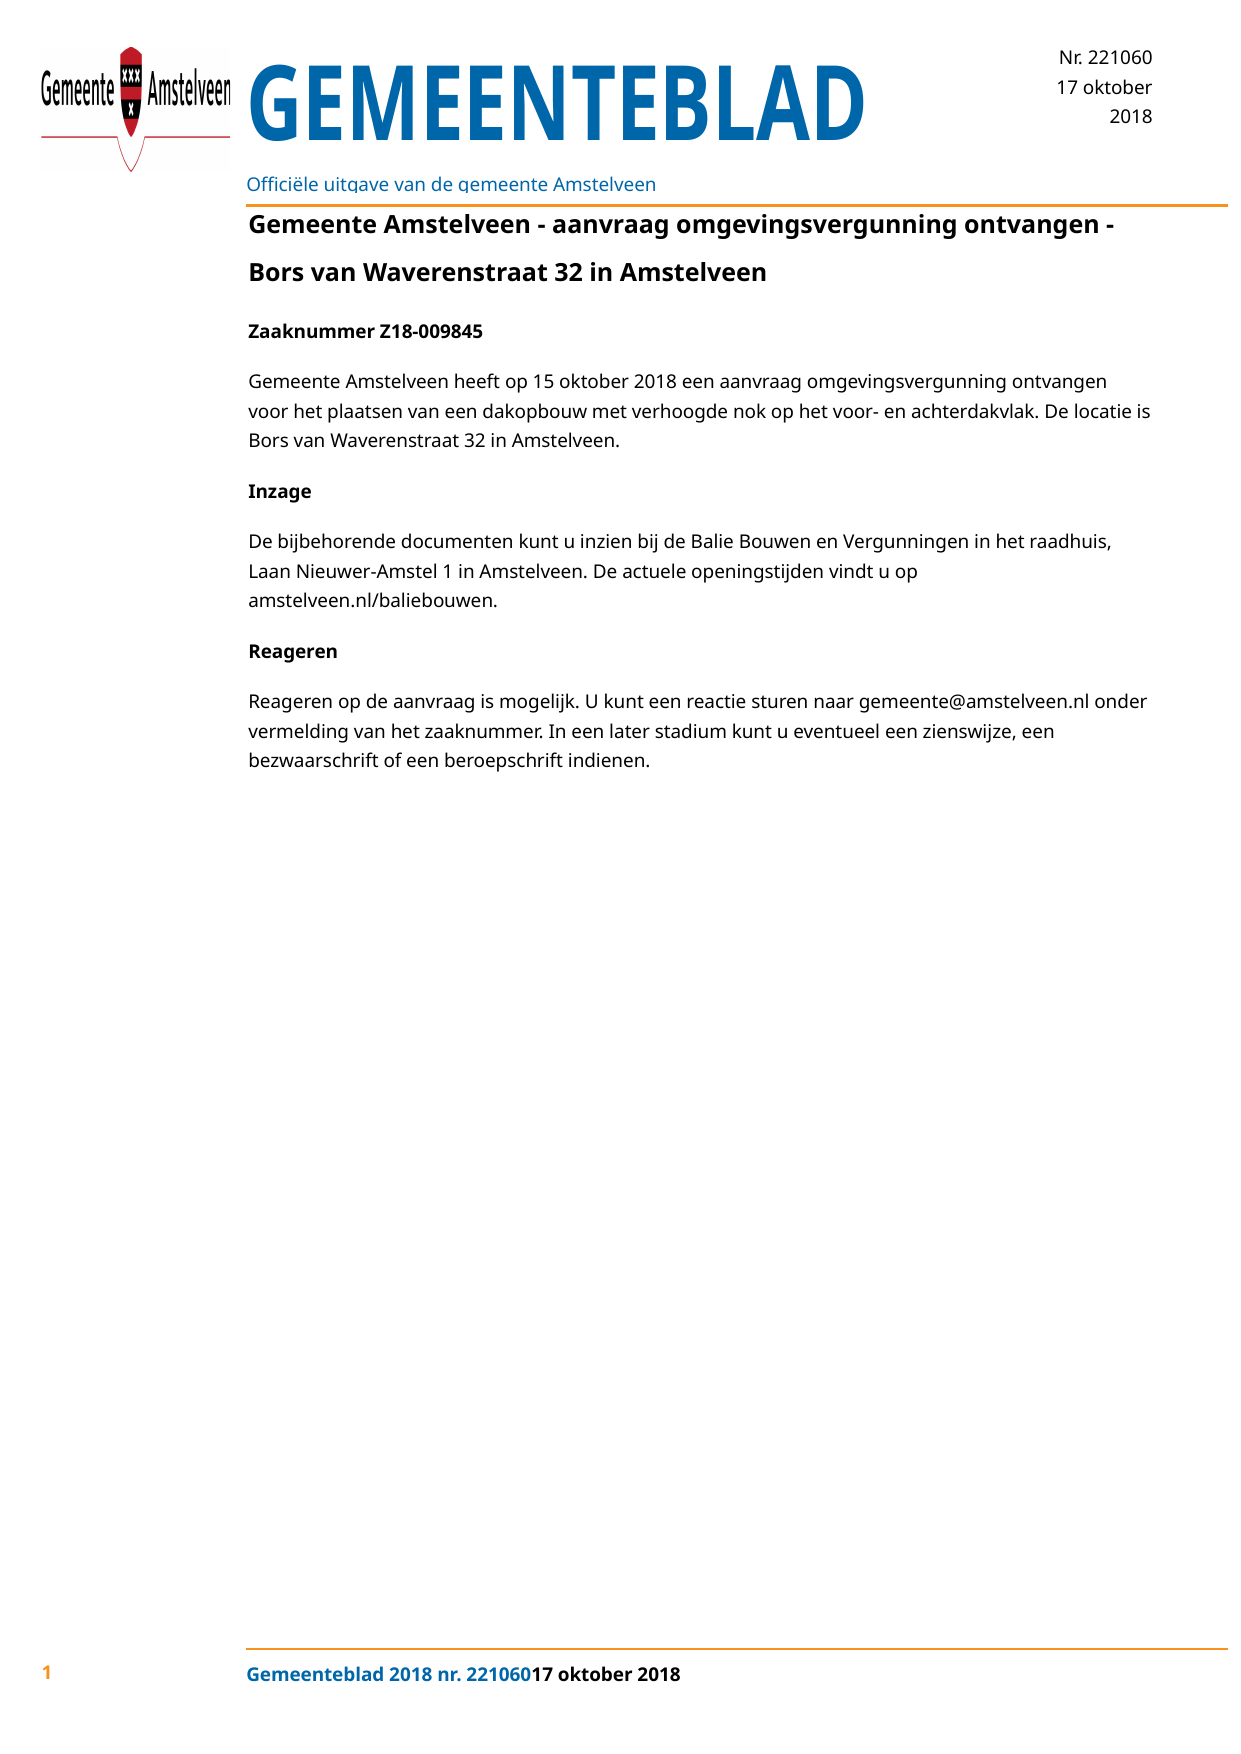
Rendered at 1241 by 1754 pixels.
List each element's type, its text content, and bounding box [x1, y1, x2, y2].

text Zaaknummer Z18-009845 [248, 318, 1152, 344]
text Gemeente Amstelveen heeft op 15 oktober 2018 een aanvraag omgevingsvergunning ontvangen voor het plaatsen van een dakopbouw met verhoogde nok op het voor- en achterdakvlak. De locatie is Bors van Waverenstraat 32 in Amstelveen. [248, 368, 1152, 453]
text Reageren [248, 638, 1152, 664]
text Reageren op de aanvraag is mogelijk. U kunt een reactie sturen naar gemeente@amstelveen.nl onder vermelding van het zaaknummer. In een later stadium kunt u eventueel een zienswijze, een bezwaarschrift of een beroepschrift indienen. [248, 688, 1152, 773]
picture [41, 47, 231, 172]
text Gemeente Amstelveen - aanvraag omgevingsvergunning ontvangen - Bors van Waverenstraat 32 in Amstelveen [248, 207, 1152, 288]
text De bijbehorende documenten kunt u inzien bij de Balie Bouwen en Vergunningen in het raadhuis, Laan Nieuwer-Amstel 1 in Amstelveen. De actuele openingstijden vindt u op amstelveen.nl/baliebouwen. [248, 528, 1152, 613]
text Inzage [248, 478, 1152, 504]
